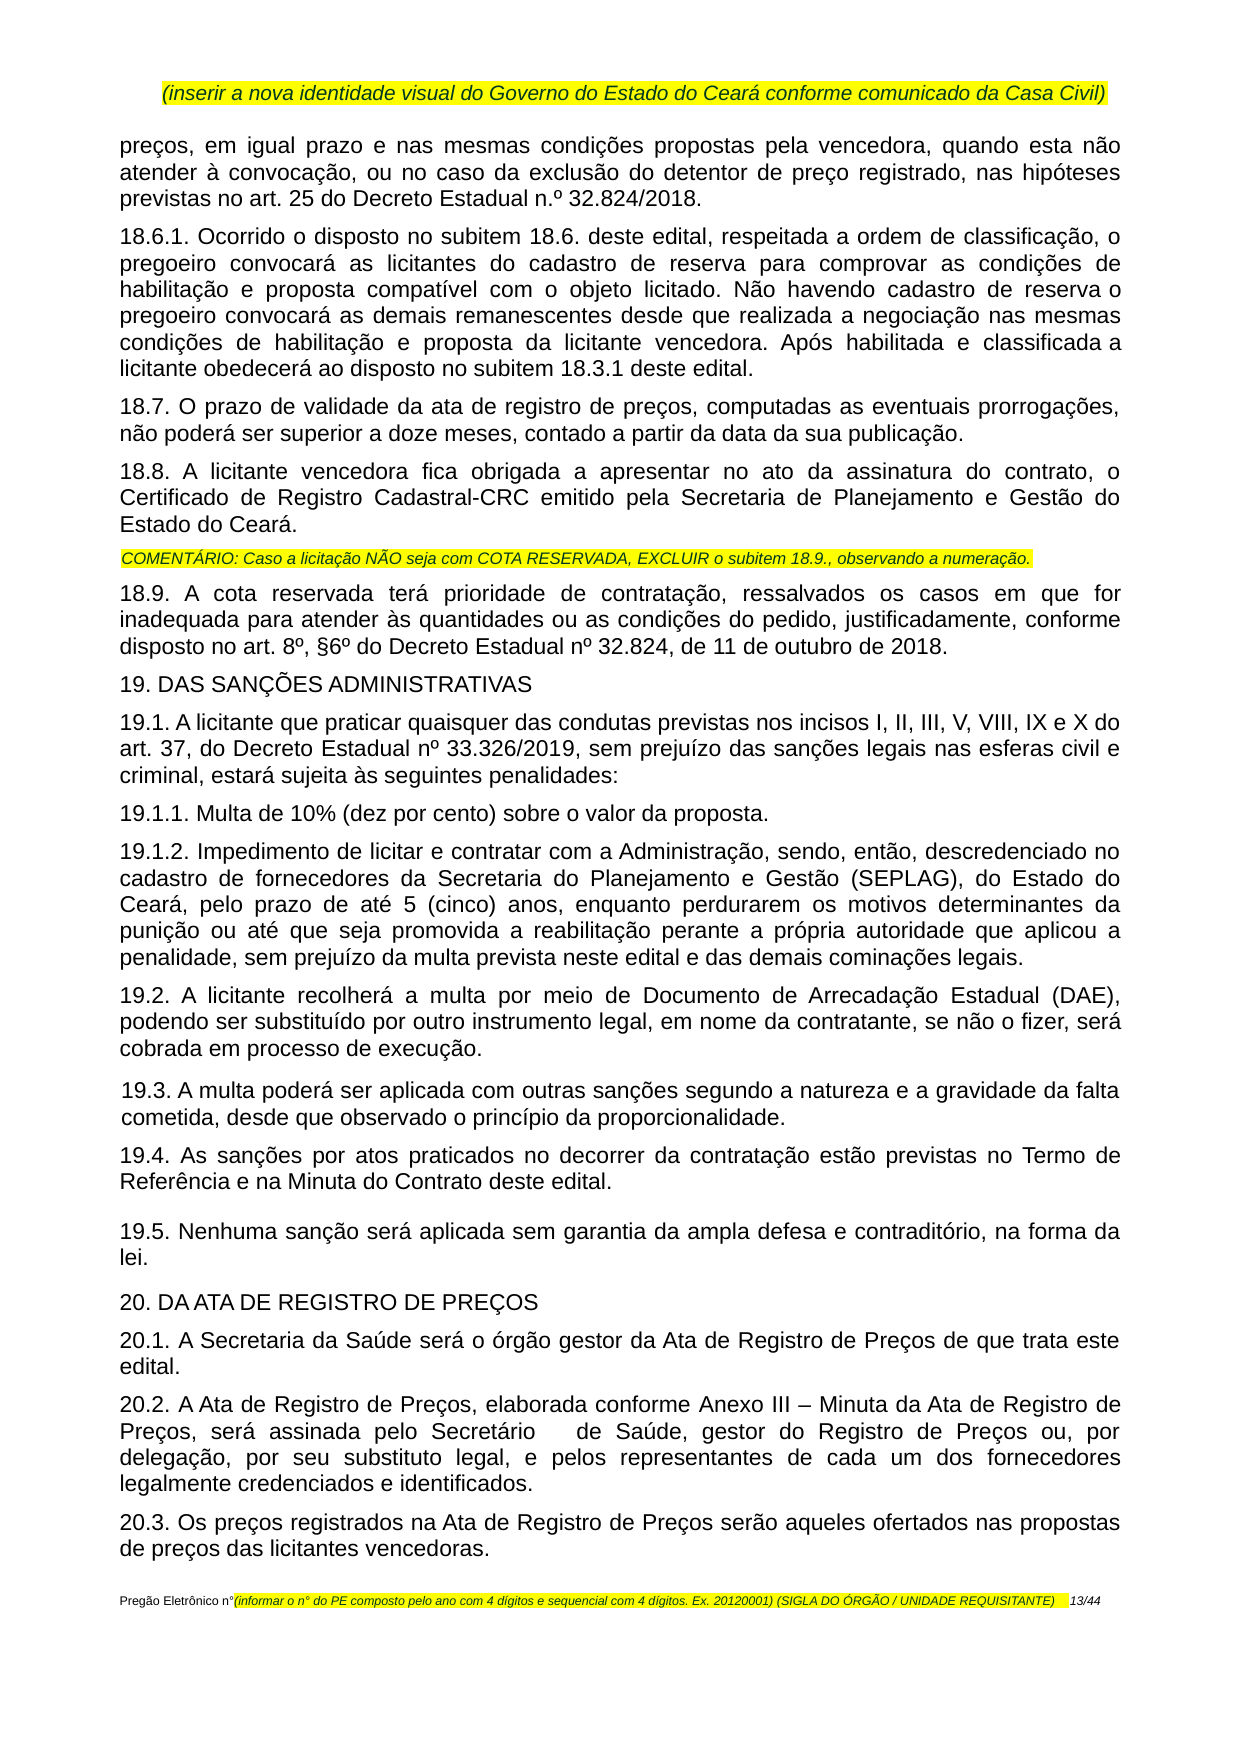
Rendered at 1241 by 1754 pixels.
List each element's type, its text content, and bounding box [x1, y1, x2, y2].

text 19. DAS SANÇÕES ADMINISTRATIVAS [119, 671, 1121, 697]
text 18.6.1. Ocorrido o disposto no subitem 18.6. deste edital, respeitada a ordem de classificação, o pregoeiro convocará as licitantes do cadastro de reserva para comprovar as condições de habilitação e proposta compatível com o objeto licitado. Não havendo cadastro de reserva o pregoeiro convocará as demais remanescentes desde que realizada a negociação nas mesmas condições de habilitação e proposta da licitante vencedora. Após habilitada e classificada a licitante obedecerá ao disposto no subitem 18.3.1 deste edital. [119, 223, 1121, 381]
text 20. DA ATA DE REGISTRO DE PREÇOS [119, 1288, 1121, 1315]
text 19.1. A licitante que praticar quaisquer das condutas previstas nos incisos I, II, III, V, VIII, IX e X do art. 37, do Decreto Estadual nº 33.326/2019, sem prejuízo das sanções legais nas esferas civil e criminal, estará sujeita às seguintes penalidades: [119, 709, 1121, 788]
text 19.4. As sanções por atos praticados no decorrer da contratação estão previstas no Termo de Referência e na Minuta do Contrato deste edital. [119, 1142, 1121, 1194]
text 18.7. O prazo de validade da ata de registro de preços, computadas as eventuais prorrogações, não poderá ser superior a doze meses, contado a partir da data da sua publicação. [119, 393, 1121, 446]
text 18.8. A licitante vencedora fica obrigada a apresentar no ato da assinatura do contrato, o Certificado de Registro Cadastral-CRC emitido pela Secretaria de Planejamento e Gestão do Estado do Ceará. [119, 458, 1121, 537]
text 18.9. A cota reservada terá prioridade de contratação, ressalvados os casos em que for inadequada para atender às quantidades ou as condições do pedido, justificadamente, conforme disposto no art. 8º, §6º do Decreto Estadual nº 32.824, de 11 de outubro de 2018. [119, 580, 1121, 659]
text 20.2. A Ata de Registro de Preços, elaborada conforme Anexo III – Minuta da Ata de Registro de Preços, será assinada pelo Secretário de Saúde, gestor do Registro de Preços ou, por delegação, por seu substituto legal, e pelos representantes de cada um dos fornecedores legalmente credenciados e identificados. [119, 1391, 1121, 1497]
text 20.3. Os preços registrados na Ata de Registro de Preços serão aqueles ofertados nas propostas de preços das licitantes vencedoras. [119, 1508, 1121, 1561]
text 19.1.1. Multa de 10% (dez por cento) sobre o valor da proposta. [119, 800, 1121, 826]
text 19.1.2. Impedimento de licitar e contratar com a Administração, sendo, então, descredenciado no cadastro de fornecedores da Secretaria do Planejamento e Gestão (SEPLAG), do Estado do Ceará, pelo prazo de até 5 (cinco) anos, enquanto perdurarem os motivos determinantes da punição ou até que seja promovida a reabilitação perante a própria autoridade que aplicou a penalidade, sem prejuízo da multa prevista neste edital e das demais cominações legais. [119, 838, 1121, 970]
text 20.1. A Secretaria da Saúde será o órgão gestor da Ata de Registro de Preços de que trata este edital. [119, 1327, 1121, 1379]
text 19.5. Nenhuma sanção será aplicada sem garantia da ampla defesa e contraditório, na forma da lei. [119, 1218, 1121, 1271]
text 19.2. A licitante recolherá a multa por meio de Documento de Arrecadação Estadual (DAE), podendo ser substituído por outro instrumento legal, em nome da contratante, se não o fizer, será cobrada em processo de execução. [119, 982, 1121, 1061]
text preços, em igual prazo e nas mesmas condições propostas pela vencedora, quando esta não atender à convocação, ou no caso da exclusão do detentor de preço registrado, nas hipóteses previstas no art. 25 do Decreto Estadual n.º 32.824/2018. [119, 132, 1121, 211]
text 19.3. A multa poderá ser aplicada com outras sanções segundo a natureza e a gravidade da falta cometida, desde que observado o princípio da proporcionalidade. [121, 1077, 1121, 1130]
text COMENTÁRIO: Caso a licitação NÃO seja com COTA RESERVADA, EXCLUIR o subitem 18.9., observando a numeração. [121, 549, 1121, 568]
